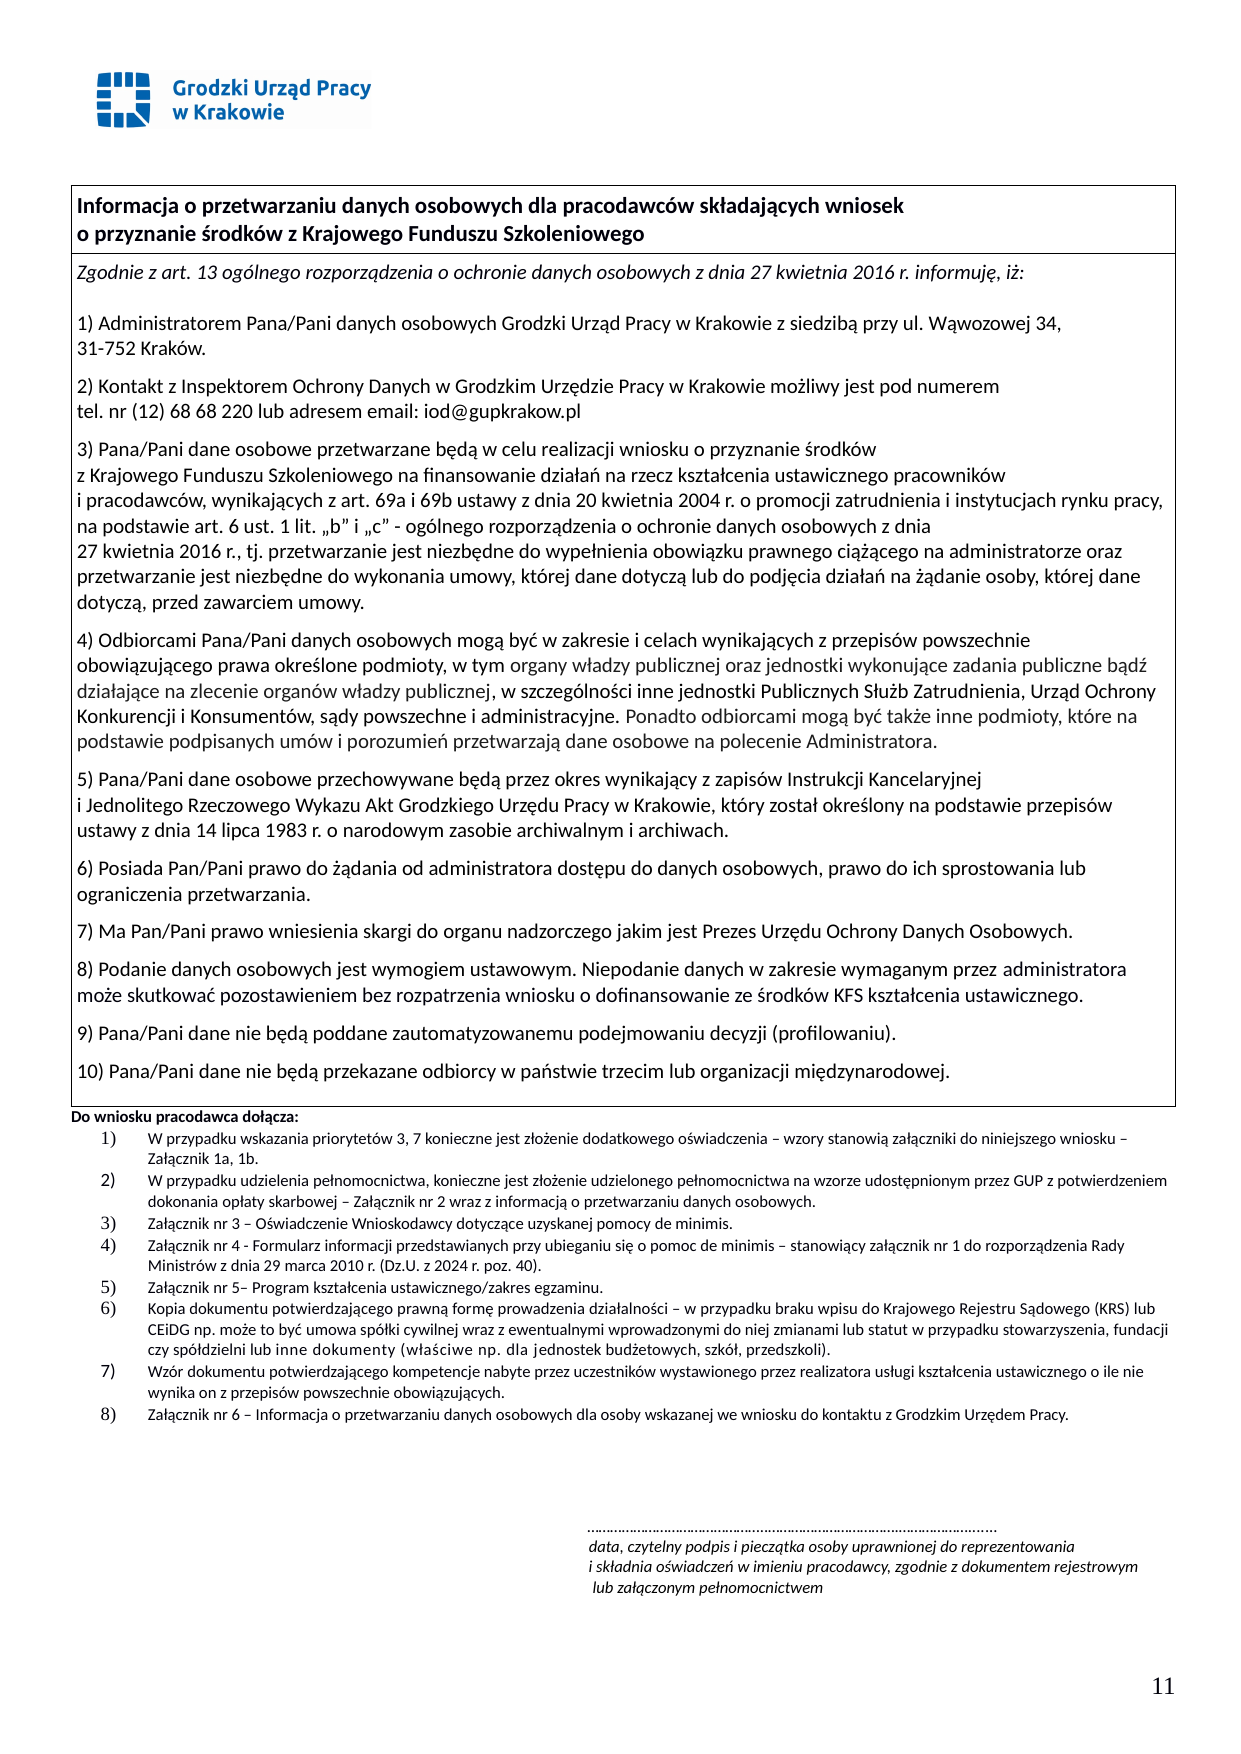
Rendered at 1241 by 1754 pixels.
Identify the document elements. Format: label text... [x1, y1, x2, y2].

text lub załączonym pełnomocnictwem [71, 1577, 1185, 1597]
list Załącznik nr 3 – Oświadczenie Wnioskodawcy dotyczące uzyskanej pomocy de minimis. [100, 1212, 1187, 1233]
list Kopia dokumentu potwierdzającego prawną formę prowadzenia działalności – w przypadku braku wpisu do Krajowego Rejestru Sądowego (KRS) lub CEiDG np. może to być umowa spółki cywilnej wraz z ewentualnymi wprowadzonymi do niej zmianami lub statut w przypadku stowarzyszenia, fundacji czy spółdzielni lub inne dokumenty (właściwe np. dla jednostek budżetowych, szkół, przedszkoli). [100, 1297, 1187, 1359]
list Wzór dokumentu potwierdzającego kompetencje nabyte przez uczestników wystawionego przez realizatora usługi kształcenia ustawicznego o ile nie wynika on z przepisów powszechnie obowiązujących. [100, 1359, 1187, 1403]
list Załącznik nr 6 – Informacja o przetwarzaniu danych osobowych dla osoby wskazanej we wniosku do kontaktu z Grodzkim Urzędem Pracy. [100, 1403, 1187, 1424]
table_header Informacja o przetwarzaniu danych osobowych dla pracodawców składających wniosek o przyznanie środków z Krajowego Funduszu Szkoleniowego [72, 186, 1175, 253]
list W przypadku udzielenia pełnomocnictwa, konieczne jest złożenie udzielonego pełnomocnictwa na wzorze udostępnionym przez GUP z potwierdzeniem dokonania opłaty skarbowej – Załącznik nr 2 wraz z informacją o przetwarzaniu danych osobowych. [100, 1169, 1187, 1212]
text i składnia oświadczeń w imieniu pracodawcy, zgodnie z dokumentem rejestrowym [71, 1557, 1175, 1577]
list Załącznik nr 5– Program kształcenia ustawicznego/zakres egzaminu. [100, 1276, 1187, 1297]
table_cell Zgodnie z art. 13 ogólnego rozporządzenia o ochronie danych osobowych z dnia 27 kwietnia 2016 r. informuję, iż: 1) Administratorem Pana/Pani danych osobowych Grodzki Urząd Pracy w Krakowie z siedzibą przy ul. Wąwozowej 34, 31-752 Kraków. 2) Kontakt z Inspektorem Ochrony Danych w Grodzkim Urzędzie Pracy w Krakowie możliwy jest pod numerem tel. nr (12) 68 68 220 lub adresem email: iod@gupkrakow.pl 3) Pana/Pani dane osobowe przetwarzane będą w celu realizacji wniosku o przyznanie środków z Krajowego Funduszu Szkoleniowego na finansowanie działań na rzecz kształcenia ustawicznego pracowników i pracodawców, wynikających z art. 69a i 69b ustawy z dnia 20 kwietnia 2004 r. o promocji zatrudnienia i instytucjach rynku pracy, na podstawie art. 6 ust. 1 lit. „b” i „c” - ogólnego rozporządzenia o ochronie danych osobowych z dnia 27 kwietnia 2016 r., tj. przetwarzanie jest niezbędne do wypełnienia obowiązku prawnego ciążącego na administratorze oraz przetwarzanie jest niezbędne do wykonania umowy, której dane dotyczą lub do podjęcia działań na żądanie osoby, której dane dotyczą, przed zawarciem umowy. 4) Odbiorcami Pana/Pani danych osobowych mogą być w zakresie i celach wynikających z przepisów powszechnie obowiązującego prawa określone podmioty, w tym organy władzy publicznej oraz jednostki wykonujące zadania publiczne bądź działające na zlecenie organów władzy publicznej, w szczególności inne jednostki Publicznych Służb Zatrudnienia, Urząd Ochrony Konkurencji i Konsumentów, sądy powszechne i administracyjne. Ponadto odbiorcami mogą być także inne podmioty, które na podstawie podpisanych umów i porozumień przetwarzają dane osobowe na polecenie Administratora. 5) Pana/Pani dane osobowe przechowywane będą przez okres wynikający z zapisów Instrukcji Kancelaryjnej i Jednolitego Rzeczowego Wykazu Akt Grodzkiego Urzędu Pracy w Krakowie, który został określony na podstawie przepisów ustawy z dnia 14 lipca 1983 r. o narodowym zasobie archiwalnym i archiwach. 6) Posiada Pan/Pani prawo do żądania od administratora dostępu do danych osobowych, prawo do ich sprostowania lub ograniczenia przetwarzania. 7) Ma Pan/Pani prawo wniesienia skargi do organu nadzorczego jakim jest Prezes Urzędu Ochrony Danych Osobowych. 8) Podanie danych osobowych jest wymogiem ustawowym. Niepodanie danych w zakresie wymaganym przez administratora może skutkować pozostawieniem bez rozpatrzenia wniosku o dofinansowanie ze środków KFS kształcenia ustawicznego. 9) Pana/Pani dane nie będą poddane zautomatyzowanemu podejmowaniu decyzji (profilowaniu). 10) Pana/Pani dane nie będą przekazane odbiorcy w państwie trzecim lub organizacji międzynarodowej. [72, 254, 1175, 1106]
list W przypadku wskazania priorytetów 3, 7 konieczne jest złożenie dodatkowego oświadczenia – wzory stanowią załączniki do niniejszego wniosku – Załącznik 1a, 1b. [100, 1127, 1187, 1169]
text data, czytelny podpis i pieczątka osoby uprawnionej do reprezentowania [71, 1536, 1175, 1557]
text Do wniosku pracodawca dołącza: [71, 1106, 1185, 1127]
list Załącznik nr 4 - Formularz informacji przedstawianych przy ubieganiu się o pomoc de minimis – stanowiący załącznik nr 1 do rozporządzenia Rady Ministrów z dnia 29 marca 2010 r. (Dz.U. z 2024 r. poz. 40). [100, 1233, 1187, 1276]
text ………………………………………..…………………………….………………....... [587, 1516, 1175, 1536]
